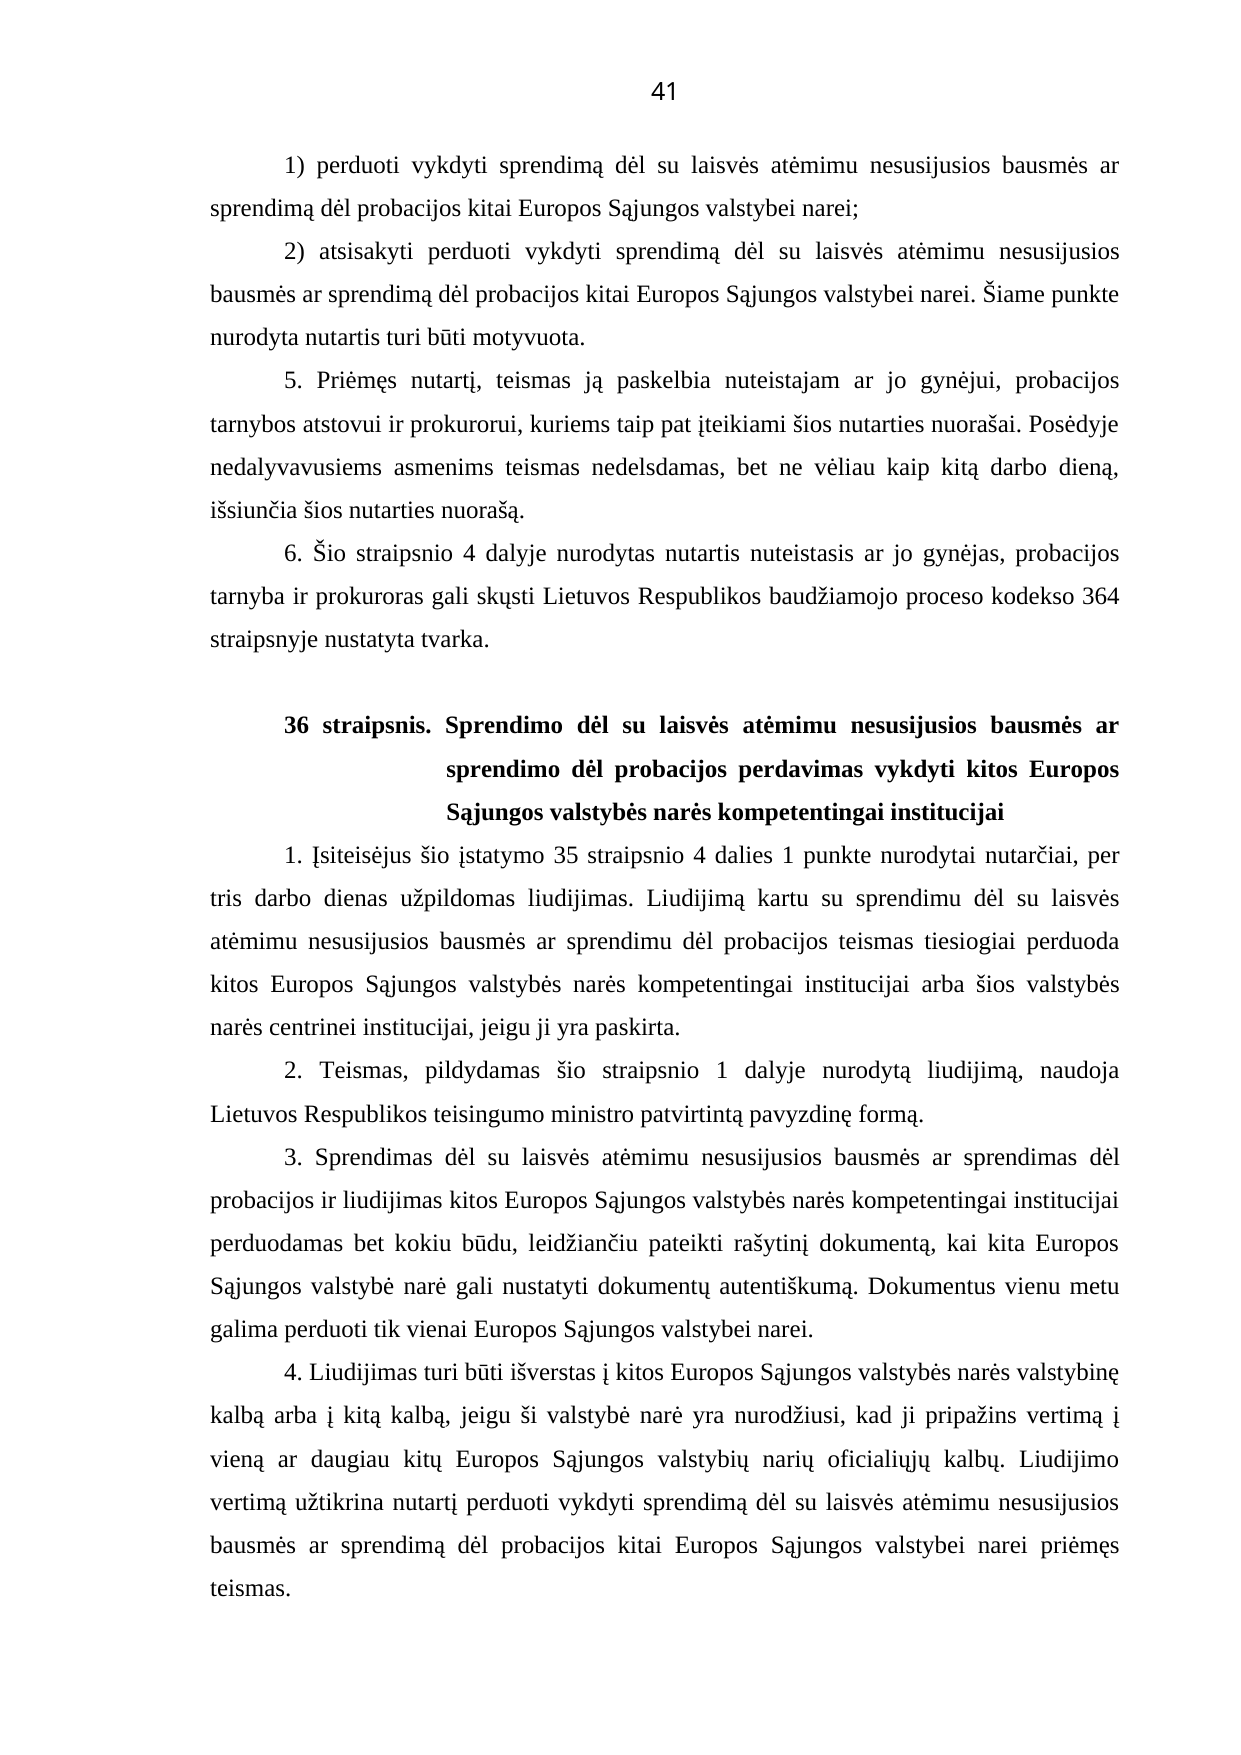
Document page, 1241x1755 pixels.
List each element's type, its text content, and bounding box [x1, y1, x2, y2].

text 2) atsisakyti perduoti vykdyti sprendimą dėl su laisvės atėmimu nesusijusios bausmės ar sprendimą dėl probacijos kitai Europos Sąjungos valstybei narei. Šiame punkte nurodyta nutartis turi būti motyvuota. [210, 236, 1120, 351]
text 5. Priėmęs nutartį, teismas ją paskelbia nuteistajam ar jo gynėjui, probacijos tarnybos atstovui ir prokurorui, kuriems taip pat įteikiami šios nutarties nuorašai. Posėdyje nedalyvavusiems asmenims teismas nedelsdamas, bet ne vėliau kaip kitą darbo dieną, išsiunčia šios nutarties nuorašą. [210, 366, 1120, 524]
text 1) perduoti vykdyti sprendimą dėl su laisvės atėmimu nesusijusios bausmės ar sprendimą dėl probacijos kitai Europos Sąjungos valstybei narei; [210, 150, 1120, 222]
text 2. Teismas, pildydamas šio straipsnio 1 dalyje nurodytą liudijimą, naudoja Lietuvos Respublikos teisingumo ministro patvirtintą pavyzdinę formą. [210, 1056, 1120, 1127]
text 6. Šio straipsnio 4 dalyje nurodytas nutartis nuteistasis ar jo gynėjas, probacijos tarnyba ir prokuroras gali skųsti Lietuvos Respublikos baudžiamojo proceso kodekso 364 straipsnyje nustatyta tvarka. [210, 538, 1120, 653]
text 36 straipsnis. Sprendimo dėl su laisvės atėmimu nesusijusios bausmės ar sprendimo dėl probacijos perdavimas vykdyti kitos Europos Sąjungos valstybės narės kompetentingai institucijai [284, 711, 1120, 826]
text 1. Įsiteisėjus šio įstatymo 35 straipsnio 4 dalies 1 punkte nurodytai nutarčiai, per tris darbo dienas užpildomas liudijimas. Liudijimą kartu su sprendimu dėl su laisvės atėmimu nesusijusios bausmės ar sprendimu dėl probacijos teismas tiesiogiai perduoda kitos Europos Sąjungos valstybės narės kompetentingai institucijai arba šios valstybės narės centrinei institucijai, jeigu ji yra paskirta. [210, 840, 1120, 1041]
text 3. Sprendimas dėl su laisvės atėmimu nesusijusios bausmės ar sprendimas dėl probacijos ir liudijimas kitos Europos Sąjungos valstybės narės kompetentingai institucijai perduodamas bet kokiu būdu, leidžiančiu pateikti rašytinį dokumentą, kai kita Europos Sąjungos valstybė narė gali nustatyti dokumentų autentiškumą. Dokumentus vienu metu galima perduoti tik vienai Europos Sąjungos valstybei narei. [210, 1142, 1120, 1343]
text 4. Liudijimas turi būti išverstas į kitos Europos Sąjungos valstybės narės valstybinę kalbą arba į kitą kalbą, jeigu ši valstybė narė yra nurodžiusi, kad ji pripažins vertimą į vieną ar daugiau kitų Europos Sąjungos valstybių narių oficialiųjų kalbų. Liudijimo vertimą užtikrina nutartį perduoti vykdyti sprendimą dėl su laisvės atėmimu nesusijusios bausmės ar sprendimą dėl probacijos kitai Europos Sąjungos valstybei narei priėmęs teismas. [210, 1357, 1120, 1602]
